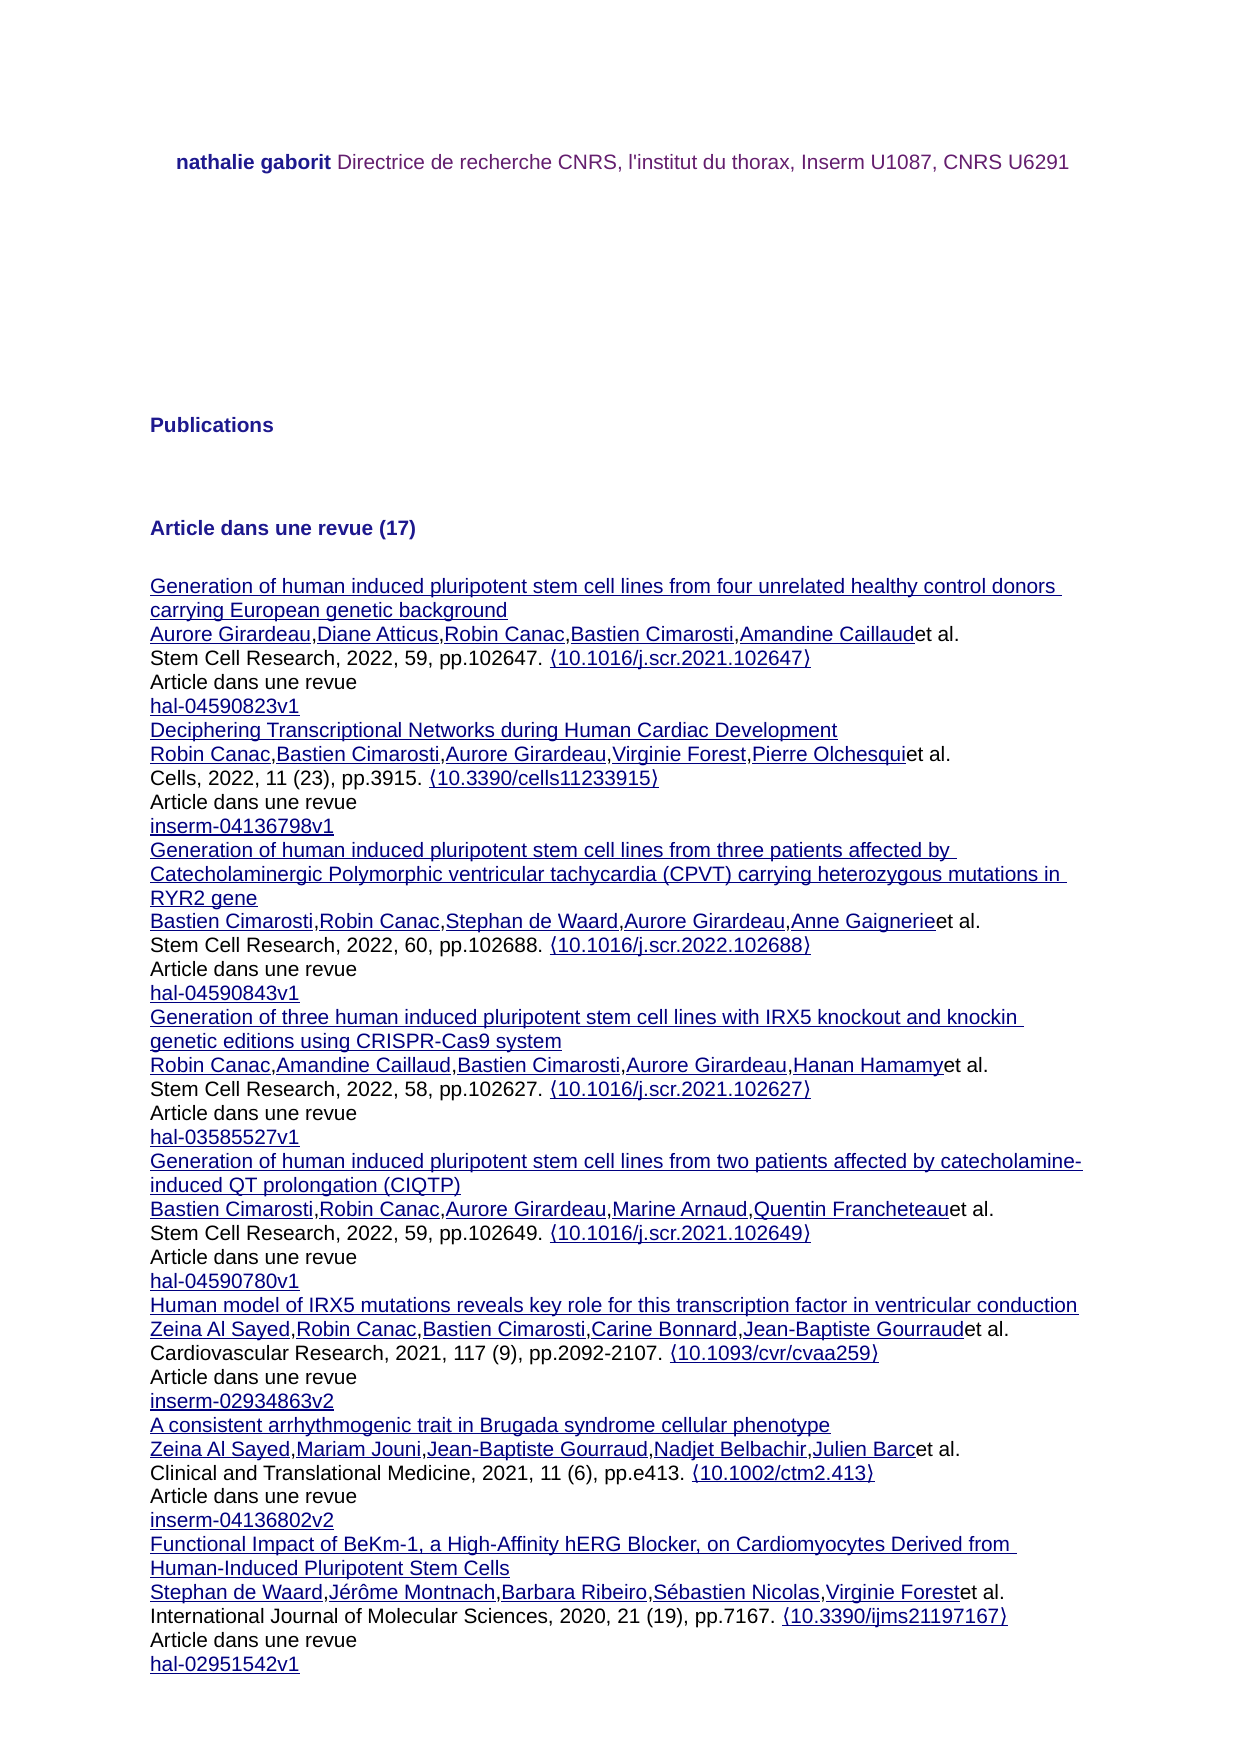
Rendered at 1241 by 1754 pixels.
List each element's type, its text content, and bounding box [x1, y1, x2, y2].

table_cell Deciphering Transcriptional Networks during Human Cardiac Development Robin Canac,Bastien Cimarosti,Aurore Girardeau,Virginie Forest,Pierre Olchesquiet al. Cells, 2022, 11 (23), pp.3915. ⟨10.3390/cells11233915⟩ Article dans une revue inserm-04136798v1 [150, 718, 1090, 837]
table_cell Human model of IRX5 mutations reveals key role for this transcription factor in ventricular conduction Zeina Al Sayed,Robin Canac,Bastien Cimarosti,Carine Bonnard,Jean-Baptiste Gourraudet al. Cardiovascular Research, 2021, 117 (9), pp.2092-2107. ⟨10.1093/cvr/cvaa259⟩ Article dans une revue inserm-02934863v2 [150, 1293, 1090, 1412]
subtitle nathalie gaborit Directrice de recherche CNRS, l'institut du thorax, Inserm U1087, CNRS U6291 [150, 150, 1090, 174]
table_cell A consistent arrhythmogenic trait in Brugada syndrome cellular phenotype Zeina Al Sayed,Mariam Jouni,Jean-Baptiste Gourraud,Nadjet Belbachir,Julien Barcet al. Clinical and Translational Medicine, 2021, 11 (6), pp.e413. ⟨10.1002/ctm2.413⟩ Article dans une revue inserm-04136802v2 [150, 1413, 1090, 1532]
table_cell Generation of human induced pluripotent stem cell lines from three patients affected by Catecholaminergic Polymorphic ventricular tachycardia (CPVT) carrying heterozygous mutations in RYR2 gene Bastien Cimarosti,Robin Canac,Stephan de Waard,Aurore Girardeau,Anne Gaignerieet al. Stem Cell Research, 2022, 60, pp.102688. ⟨10.1016/j.scr.2022.102688⟩ Article dans une revue hal-04590843v1 [150, 838, 1090, 1005]
subtitle Article dans une revue (17) [150, 516, 1090, 539]
table_cell Functional Impact of BeKm-1, a High-Affinity hERG Blocker, on Cardiomyocytes Derived from Human-Induced Pluripotent Stem Cells Stephan de Waard,Jérôme Montnach,Barbara Ribeiro,Sébastien Nicolas,Virginie Forestet al. International Journal of Molecular Sciences, 2020, 21 (19), pp.7167. ⟨10.3390/ijms21197167⟩ Article dans une revue hal-02951542v1 [150, 1532, 1090, 1676]
subtitle Publications [150, 412, 1090, 436]
table_header Generation of human induced pluripotent stem cell lines from four unrelated healthy control donors carrying European genetic background Aurore Girardeau,Diane Atticus,Robin Canac,Bastien Cimarosti,Amandine Caillaudet al. Stem Cell Research, 2022, 59, pp.102647. ⟨10.1016/j.scr.2021.102647⟩ Article dans une revue hal-04590823v1 [150, 574, 1090, 718]
table_cell Generation of three human induced pluripotent stem cell lines with IRX5 knockout and knockin genetic editions using CRISPR-Cas9 system Robin Canac,Amandine Caillaud,Bastien Cimarosti,Aurore Girardeau,Hanan Hamamyet al. Stem Cell Research, 2022, 58, pp.102627. ⟨10.1016/j.scr.2021.102627⟩ Article dans une revue hal-03585527v1 [150, 1005, 1090, 1149]
table_cell Generation of human induced pluripotent stem cell lines from two patients affected by catecholamine-induced QT prolongation (CIQTP) Bastien Cimarosti,Robin Canac,Aurore Girardeau,Marine Arnaud,Quentin Francheteauet al. Stem Cell Research, 2022, 59, pp.102649. ⟨10.1016/j.scr.2021.102649⟩ Article dans une revue hal-04590780v1 [150, 1149, 1090, 1293]
